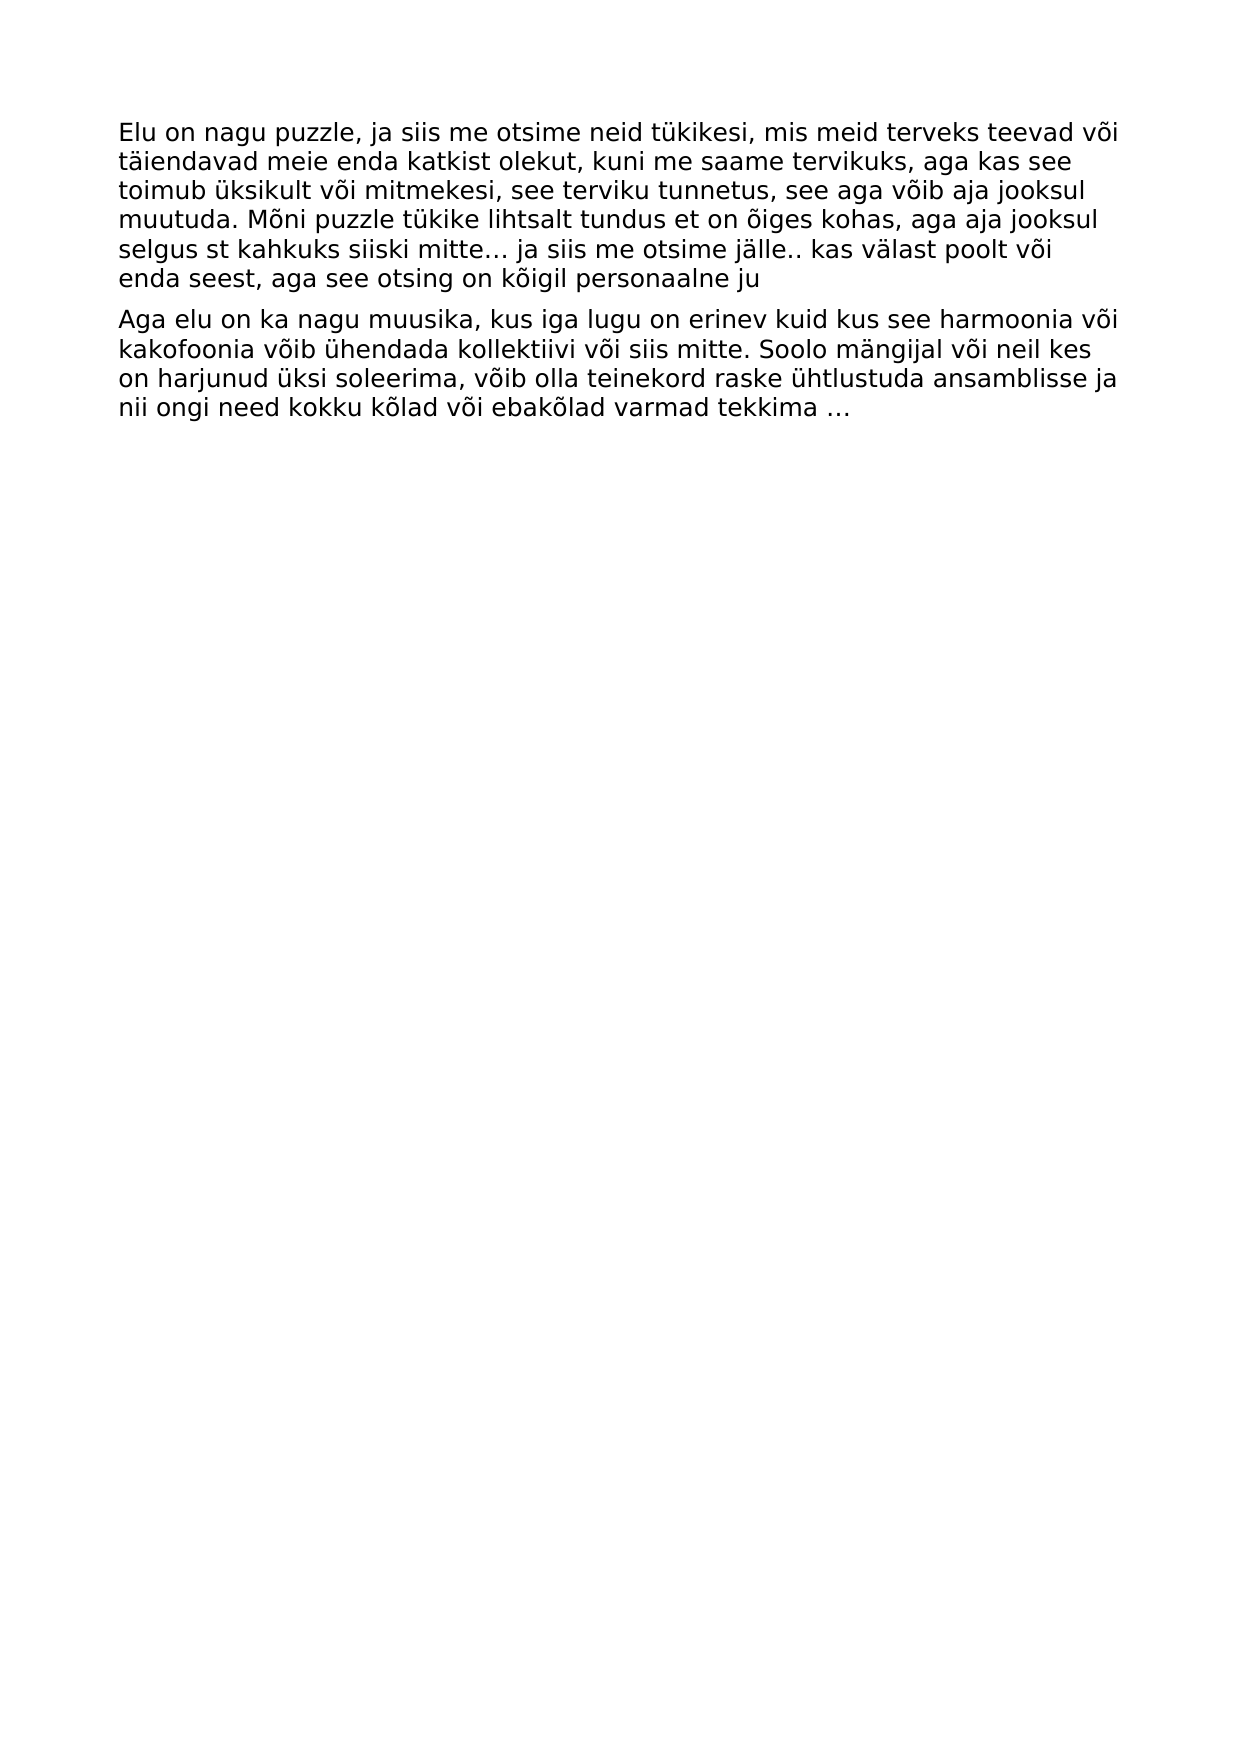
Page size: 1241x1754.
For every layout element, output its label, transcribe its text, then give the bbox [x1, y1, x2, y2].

text Elu on nagu puzzle, ja siis me otsime neid tükikesi, mis meid terveks teevad või täiendavad meie enda katkist olekut, kuni me saame tervikuks, aga kas see toimub üksikult või mitmekesi, see terviku tunnetus, see aga võib aja jooksul muutuda. Mõni puzzle tükike lihtsalt tundus et on õiges kohas, aga aja jooksul selgus st kahkuks siiski mitte… ja siis me otsime jälle.. kas välast poolt või enda seest, aga see otsing on kõigil personaalne ju [118, 118, 1122, 293]
text Aga elu on ka nagu muusika, kus iga lugu on erinev kuid kus see harmoonia või kakofoonia võib ühendada kollektiivi või siis mitte. Soolo mängijal või neil kes on harjunud üksi soleerima, võib olla teinekord raske ühtlustuda ansamblisse ja nii ongi need kokku kõlad või ebakõlad varmad tekkima … [118, 306, 1122, 422]
